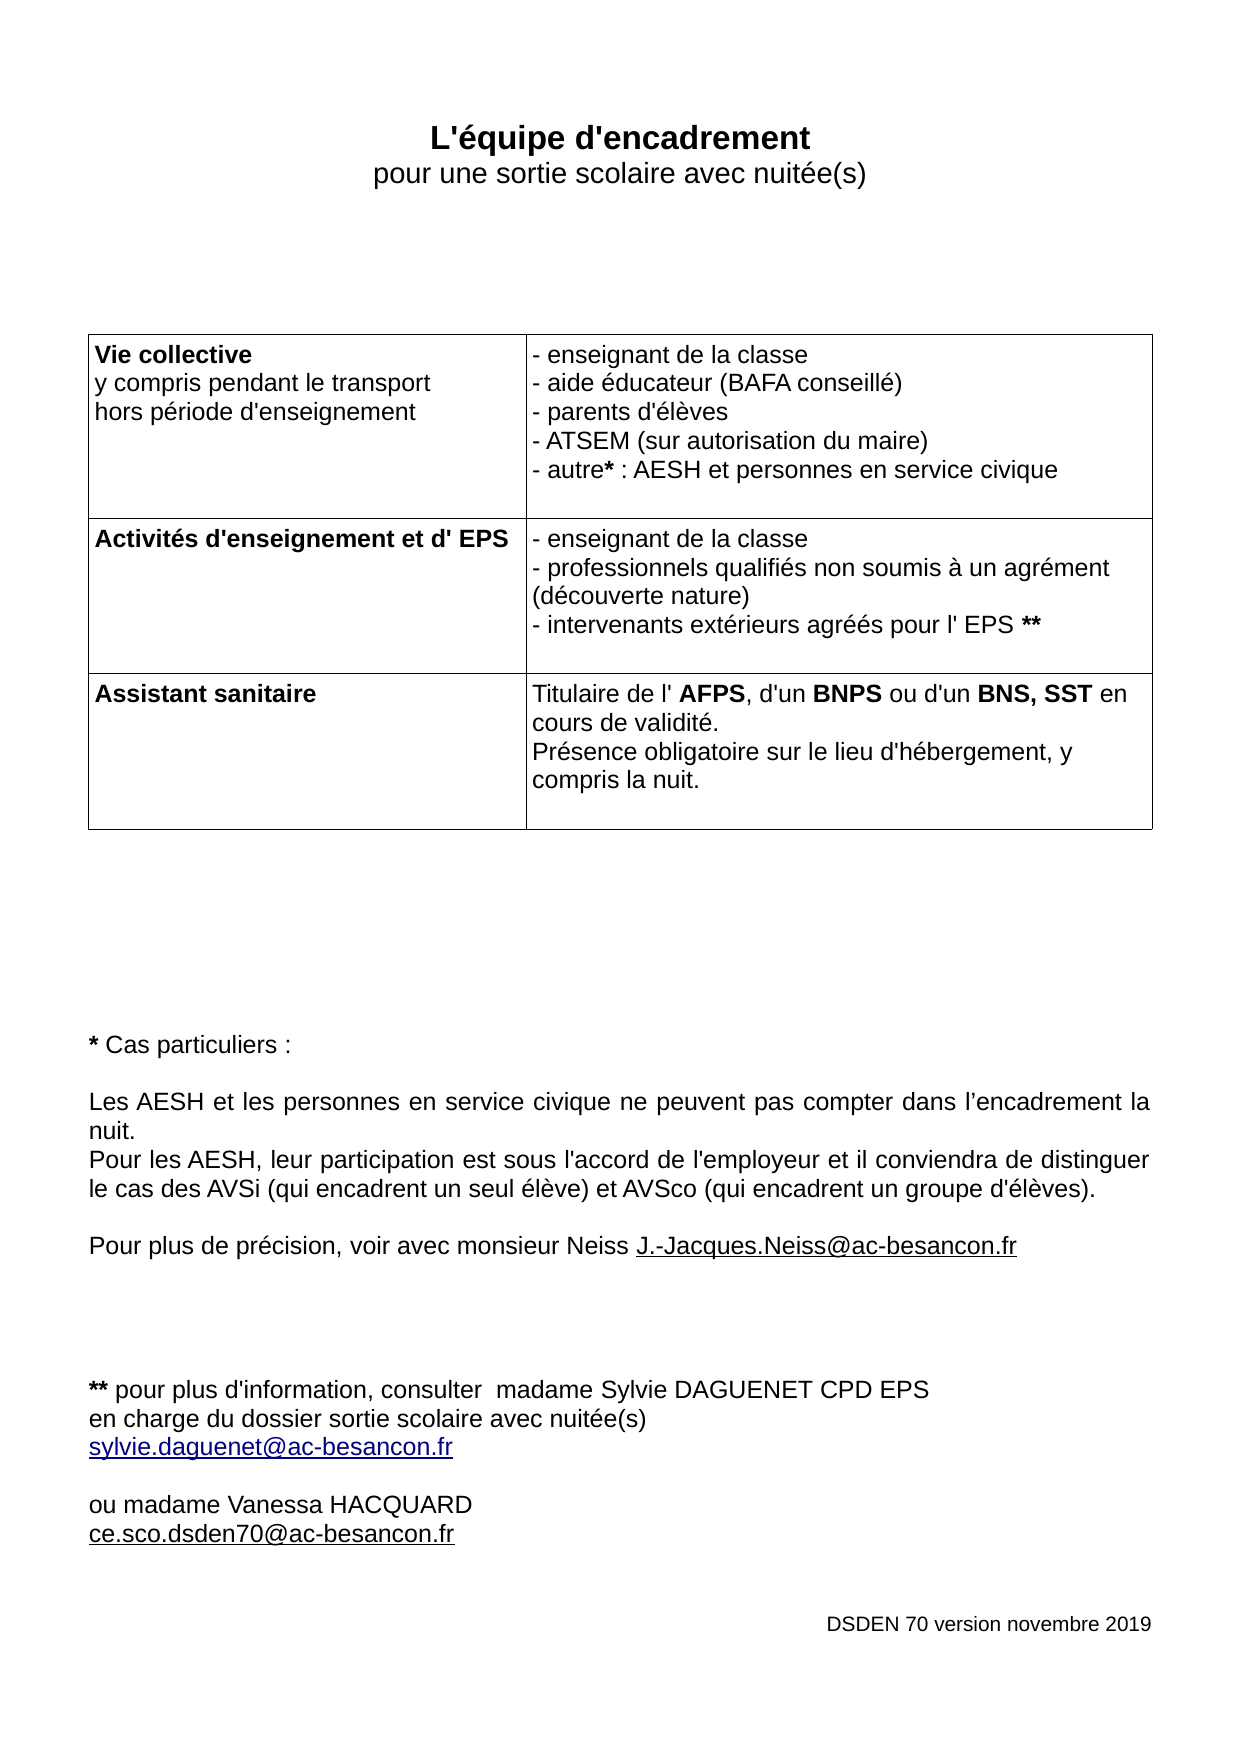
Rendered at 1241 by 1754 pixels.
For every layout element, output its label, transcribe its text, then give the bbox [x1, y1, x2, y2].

text ou madame Vanessa HACQUARD [88, 1490, 1152, 1519]
text Pour les AESH, leur participation est sous l'accord de l'employeur et il conviendra de distinguer le cas des AVSi (qui encadrent un seul élève) et AVSco (qui encadrent un groupe d'élèves). [88, 1145, 1152, 1202]
text ce.sco.dsden70@ac-besancon.fr [88, 1519, 1152, 1547]
text pour une sortie scolaire avec nuitée(s) [88, 157, 1152, 190]
table_cell Titulaire de l' AFPS, d'un BNPS ou d'un BNS, SST en cours de validité. Présence obligatoire sur le lieu d'hébergement, y compris la nuit. [527, 674, 1152, 828]
text Pour plus de précision, voir avec monsieur Neiss J.-Jacques.Neiss@ac-besancon.fr [88, 1231, 1152, 1260]
table_cell - enseignant de la classe - professionnels qualifiés non soumis à un agrément (découverte nature) - intervenants extérieurs agréés pour l' EPS ** [527, 519, 1152, 673]
text * Cas particuliers : [88, 1030, 1152, 1059]
table_cell Assistant sanitaire [89, 674, 526, 828]
text sylvie.daguenet@ac-besancon.fr [88, 1432, 1152, 1461]
text ** pour plus d'information, consulter madame Sylvie DAGUENET CPD EPS [88, 1375, 1152, 1404]
text Les AESH et les personnes en service civique ne peuvent pas compter dans l’encadrement la nuit. [88, 1087, 1152, 1145]
table_header Vie collective y compris pendant le transport hors période d'enseignement [89, 335, 526, 518]
table_cell Activités d'enseignement et d' EPS [89, 519, 526, 673]
text en charge du dossier sortie scolaire avec nuitée(s) [88, 1404, 1152, 1432]
text L'équipe d'encadrement [88, 118, 1152, 157]
table_header - enseignant de la classe - aide éducateur (BAFA conseillé) - parents d'élèves - ATSEM (sur autorisation du maire) - autre* : AESH et personnes en service civique [527, 335, 1152, 518]
